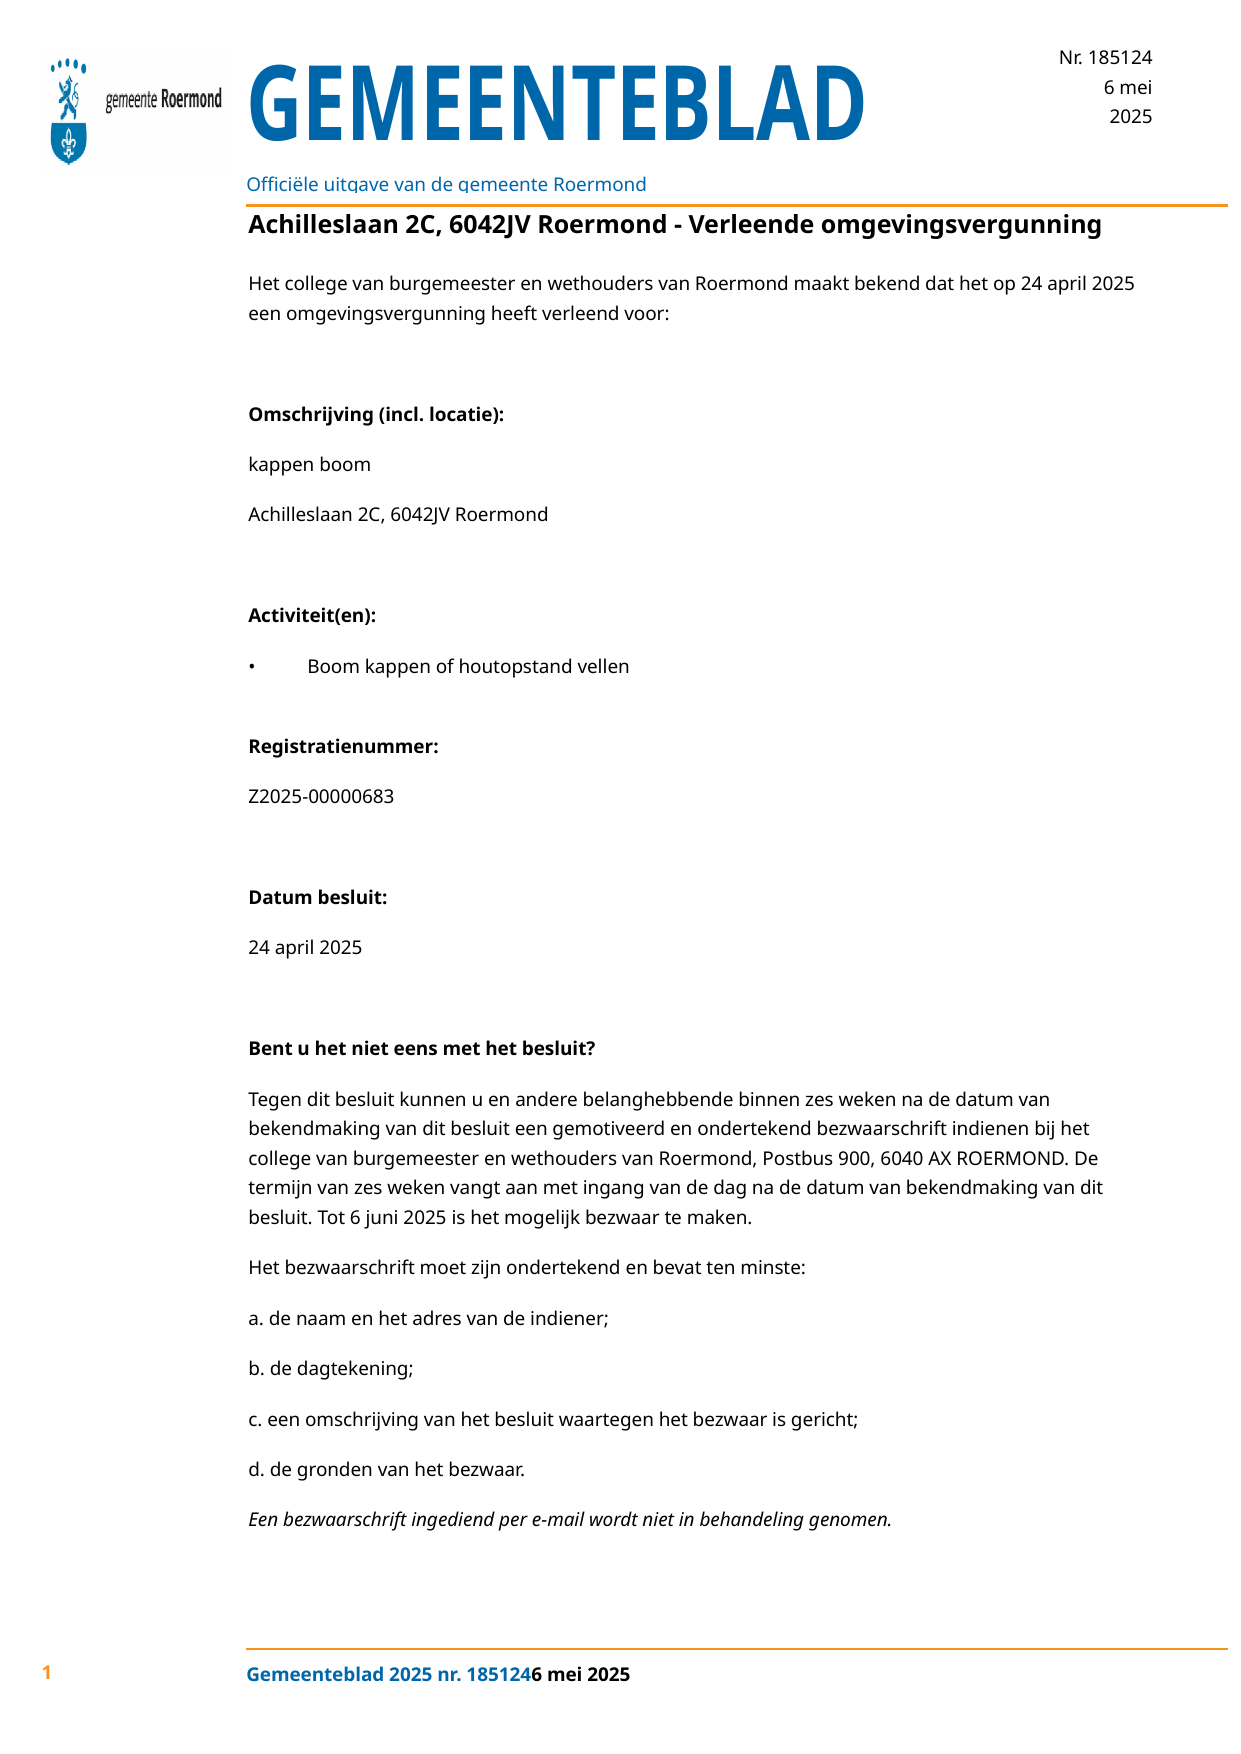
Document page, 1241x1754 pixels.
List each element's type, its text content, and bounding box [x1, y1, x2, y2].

text c. een omschrijving van het besluit waartegen het bezwaar is gericht; [248, 1406, 1152, 1431]
text Datum besluit: [248, 884, 1152, 910]
text Bent u het niet eens met het besluit? [248, 1035, 1152, 1061]
text Achilleslaan 2C, 6042JV Roermond [248, 502, 1152, 527]
list Boom kappen of houtopstand vellen [248, 653, 1152, 678]
text 24 april 2025 [248, 934, 1152, 960]
text Registratienummer: [248, 733, 1152, 758]
text Achilleslaan 2C, 6042JV Roermond - Verleende omgevingsvergunning [248, 207, 1152, 241]
text Een bezwaarschrift ingediend per e-mail wordt niet in behandeling genomen. [248, 1507, 1152, 1532]
picture [41, 47, 231, 172]
text b. de dagtekening; [248, 1355, 1152, 1381]
text Z2025-00000683 [248, 783, 1152, 809]
text Het bezwaarschrift moet zijn ondertekend en bevat ten minste: [248, 1254, 1152, 1280]
text Tegen dit besluit kunnen u en andere belanghebbende binnen zes weken na de datum van bekendmaking van dit besluit een gemotiveerd en ondertekend bezwaarschrift indienen bij het college van burgemeester en wethouders van Roermond, Postbus 900, 6040 AX ROERMOND. De termijn van zes weken vangt aan met ingang van de dag na de datum van bekendmaking van dit besluit. Tot 6 juni 2025 is het mogelijk bezwaar te maken. [248, 1086, 1152, 1230]
text a. de naam en het adres van de indiener; [248, 1305, 1152, 1331]
text Omschrijving (incl. locatie): [248, 401, 1152, 426]
text d. de gronden van het bezwaar. [248, 1456, 1152, 1482]
text kappen boom [248, 451, 1152, 477]
text Activiteit(en): [248, 602, 1152, 628]
text Het college van burgemeester en wethouders van Roermond maakt bekend dat het op 24 april 2025 een omgevingsvergunning heeft verleend voor: [248, 270, 1152, 326]
